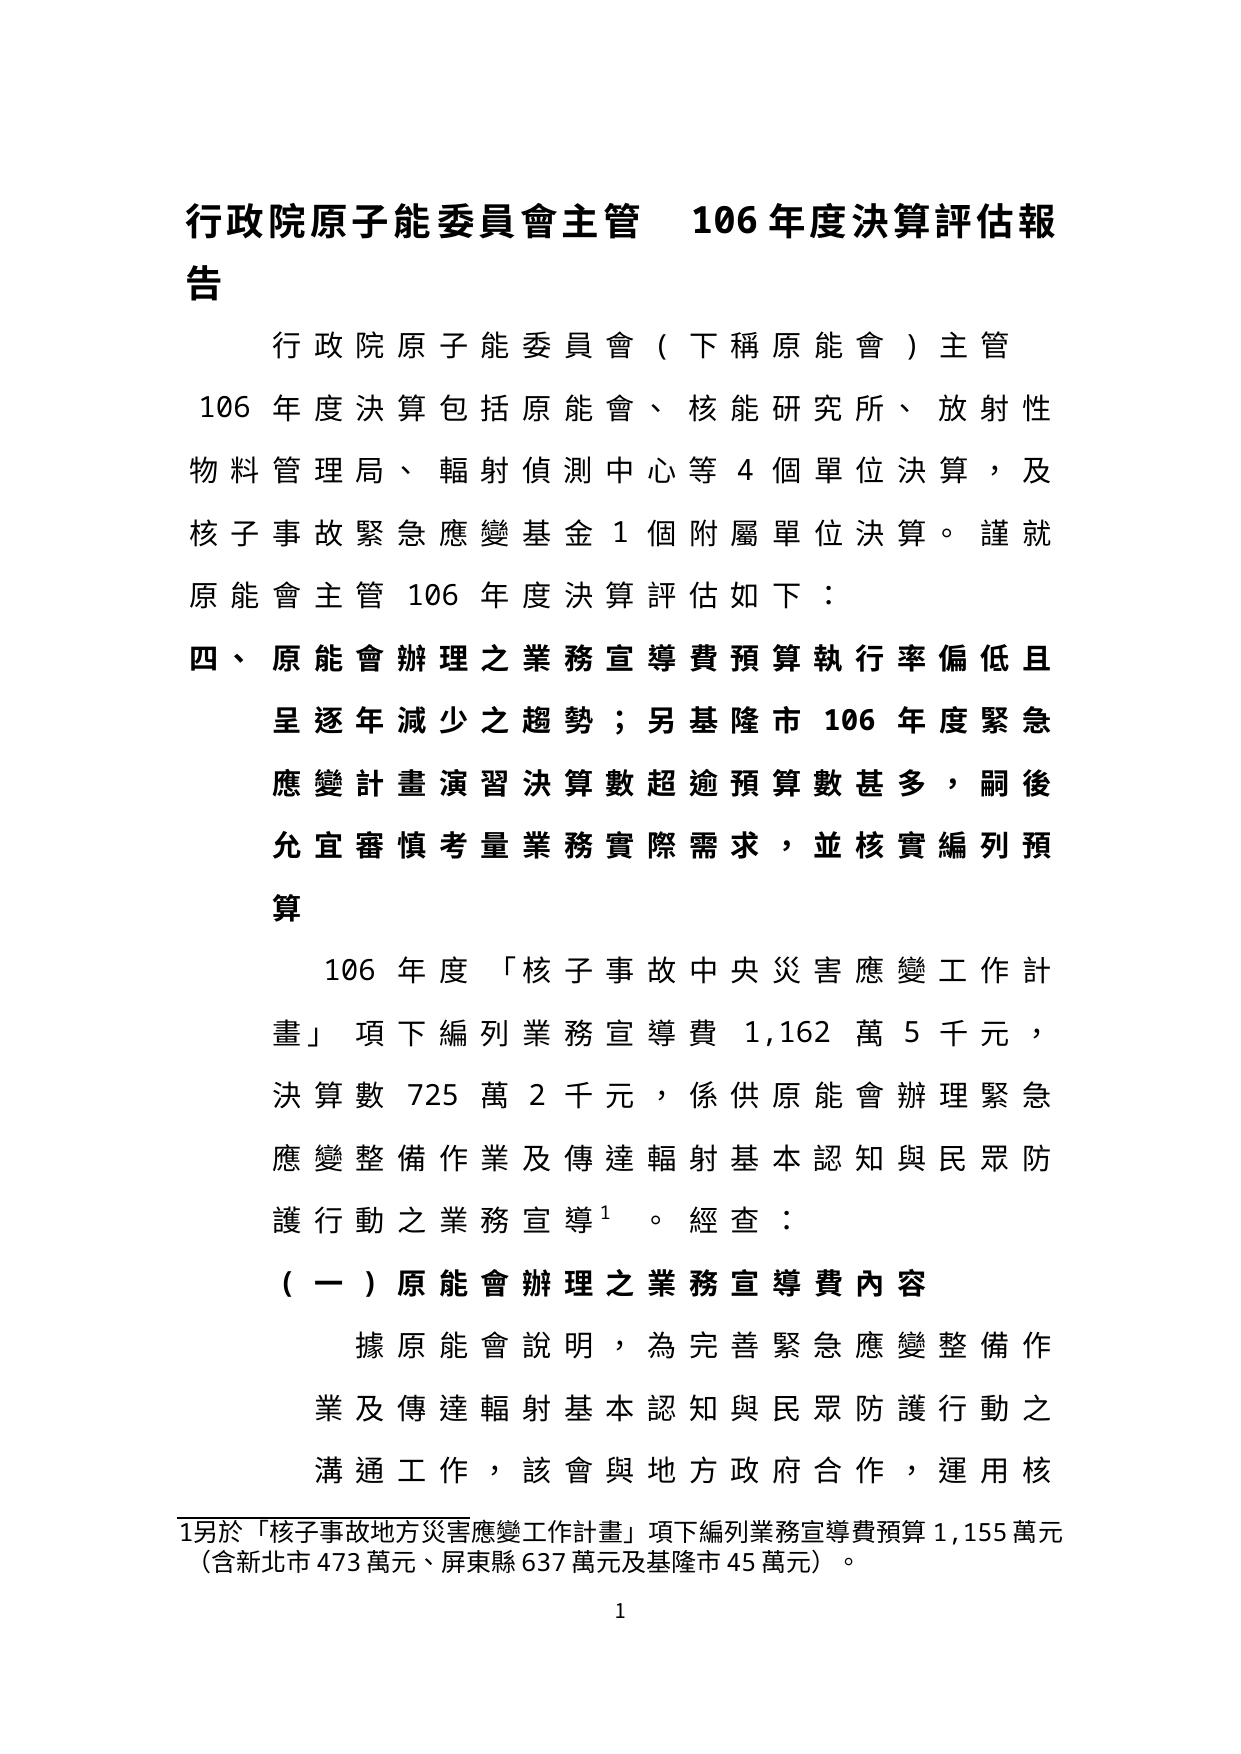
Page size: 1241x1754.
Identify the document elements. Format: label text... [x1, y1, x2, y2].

text 據原能會說明，為完善緊急應變整備作業及傳達輻射基本認知與民眾防護行動之溝通工作，該會與地方政府合作，運用核 [271, 1302, 1058, 1490]
text 四、原能會辦理之業務宣導費預算執行率偏低且呈逐年減少之趨勢；另基隆市106年度緊急應變計畫演習決算數超逾預算數甚多，嗣後允宜審慎考量業務實際需求，並核實編列預算 [183, 615, 1058, 927]
text 106年度「核子事故中央災害應變工作計畫」項下編列業務宣導費1,162萬5千元，決算數725萬2千元，係供原能會辦理緊急應變整備作業及傳達輻射基本認知與民眾防護行動之業務宣導。經查： [242, 927, 1058, 1240]
text 行政院原子能委員會主管106年度決算評估報告 [183, 177, 1058, 302]
text 行政院原子能委員會(下稱原能會)主管106年度決算包括原能會、核能研究所、放射性物料管理局、輻射偵測中心等4個單位決算，及核子事故緊急應變基金1個附屬單位決算。謹就原能會主管106年度決算評估如下： [183, 302, 1058, 615]
text (一)原能會辦理之業務宣導費內容 [242, 1240, 1058, 1302]
text 另於「核子事故地方災害應變工作計畫」項下編列業務宣導費預算1,155萬元（含新北市473萬元、屏東縣637萬元及基隆市45萬元）。 [178, 1518, 1063, 1577]
